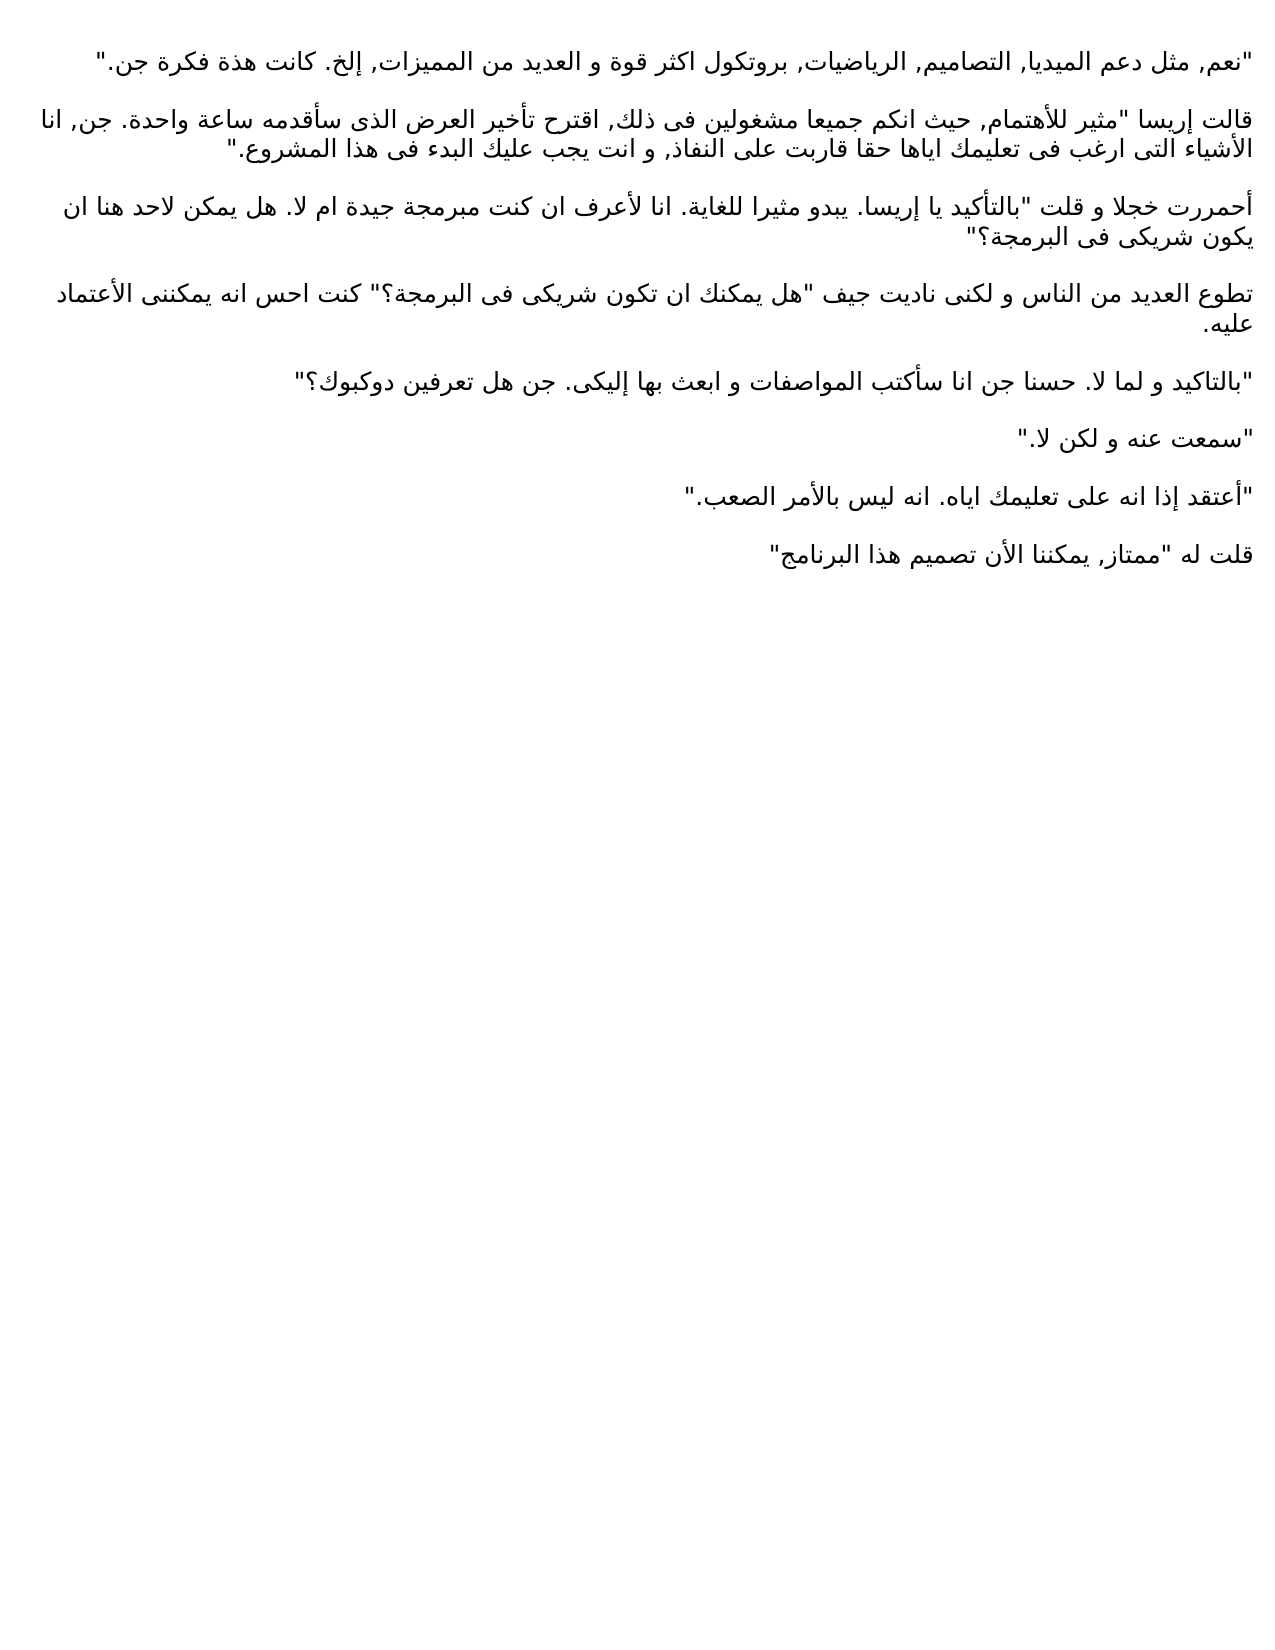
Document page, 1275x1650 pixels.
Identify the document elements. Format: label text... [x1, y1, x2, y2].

text أحمررت خجلا و قلت "بالتأكيد يا إريسا. يبدو مثيرا للغاية. انا لأعرف ان كنت مبرمجة جيدة ام لا. هل يمكن لاحد هنا ان يكون شريكى فى البرمجة؟" [25, 192, 1254, 251]
text "أعتقد إذا انه على تعليمك اياه. انه ليس بالأمر الصعب." [25, 482, 1254, 512]
text "بالتاكيد و لما لا. حسنا جن انا سأكتب المواصفات و ابعث بها إليكى. جن هل تعرفين دوكبوك؟" [25, 367, 1254, 396]
text قلت له "ممتاز, يمكننا الأن تصميم هذا البرنامج" [25, 540, 1254, 569]
text قالت إريسا "مثير للأهتمام, حيث انكم جميعا مشغولين فى ذلك, اقترح تأخير العرض الذى سأقدمه ساعة واحدة. جن, انا الأشياء التى ارغب فى تعليمك اياها حقا قاربت على النفاذ, و انت يجب عليك البدء فى هذا المشروع." [25, 105, 1254, 164]
text "سمعت عنه و لكن لا." [25, 424, 1254, 454]
text "نعم, مثل دعم الميديا, التصاميم, الرياضيات, بروتكول اكثر قوة و العديد من المميزات, إلخ. كانت هذة فكرة جن." [25, 47, 1254, 77]
text تطوع العديد من الناس و لكنى ناديت جيف "هل يمكنك ان تكون شريكى فى البرمجة؟" كنت احس انه يمكننى الأعتماد عليه. [25, 279, 1254, 338]
